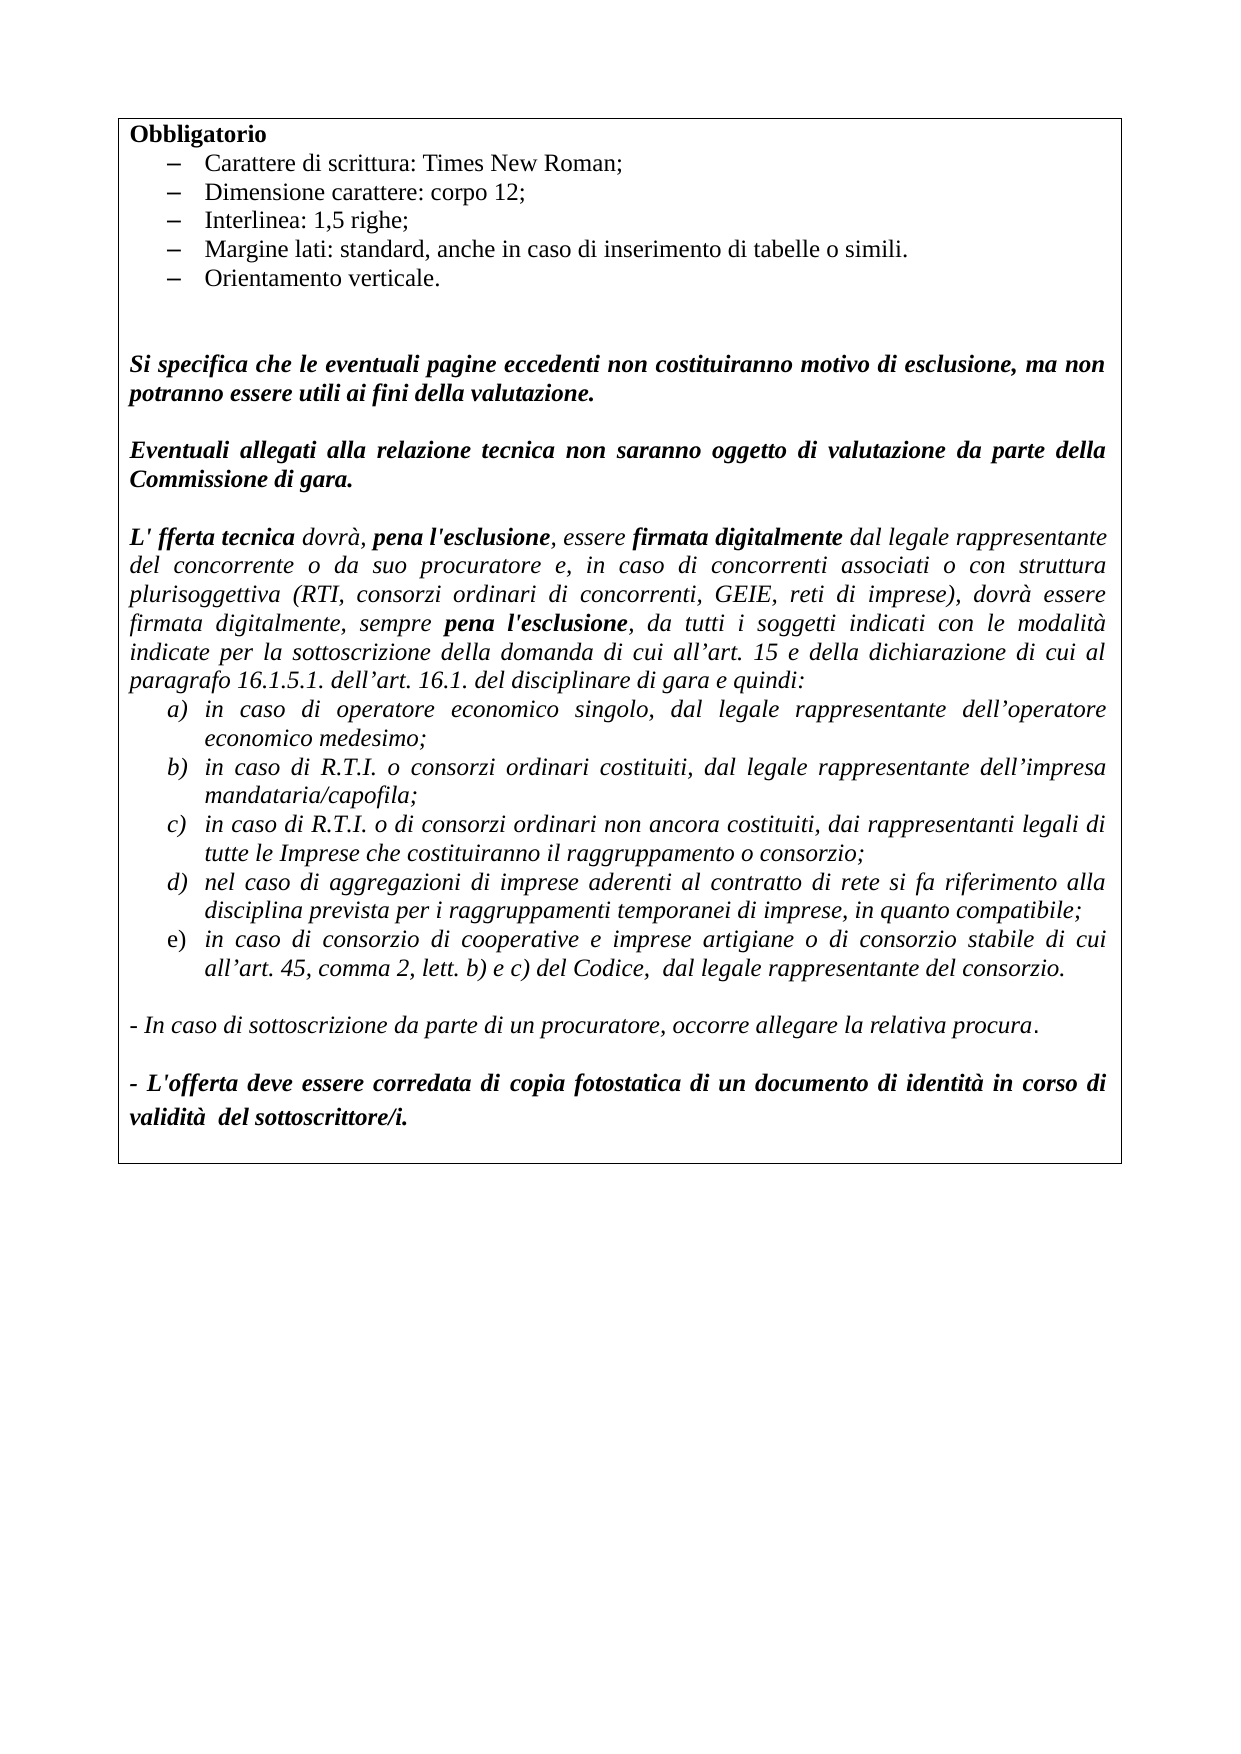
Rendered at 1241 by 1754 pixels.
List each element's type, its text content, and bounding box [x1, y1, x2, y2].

table_header Obbligatorio Carattere di scrittura: Times New Roman; Dimensione carattere: corpo 12; Interlinea: 1,5 righe; Margine lati: standard, anche in caso di inserimento di tabelle o simili. Orientamento verticale. Si specifica che le eventuali pagine eccedenti non costituiranno motivo di esclusione, ma non potranno essere utili ai fini della valutazione. Eventuali allegati alla relazione tecnica non saranno oggetto di valutazione da parte della Commissione di gara. L' fferta tecnica dovrà, pena l'esclusione, essere firmata digitalmente dal legale rappresentante del concorrente o da suo procuratore e, in caso di concorrenti associati o con struttura plurisoggettiva (RTI, consorzi ordinari di concorrenti, GEIE, reti di imprese), dovrà essere firmata digitalmente, sempre pena l'esclusione, da tutti i soggetti indicati con le modalità indicate per la sottoscrizione della domanda di cui all’art. 15 e della dichiarazione di cui al paragrafo 16.1.5.1. dell’art. 16.1. del disciplinare di gara e quindi: in caso di operatore economico singolo, dal legale rappresentante dell’operatore economico medesimo; in caso di R.T.I. o consorzi ordinari costituiti, dal legale rappresentante dell’impresa mandataria/capofila; in caso di R.T.I. o di consorzi ordinari non ancora costituiti, dai rappresentanti legali di tutte le Imprese che costituiranno il raggruppamento o consorzio; nel caso di aggregazioni di imprese aderenti al contratto di rete si fa riferimento alla disciplina prevista per i raggruppamenti temporanei di imprese, in quanto compatibile; in caso di consorzio di cooperative e imprese artigiane o di consorzio stabile di cui all’art. 45, comma 2, lett. b) e c) del Codice, dal legale rappresentante del consorzio. - In caso di sottoscrizione da parte di un procuratore, occorre allegare la relativa procura. - L'offerta deve essere corredata di copia fotostatica di un documento di identità in corso di validità del sottoscrittore/i. [119, 119, 1121, 1162]
